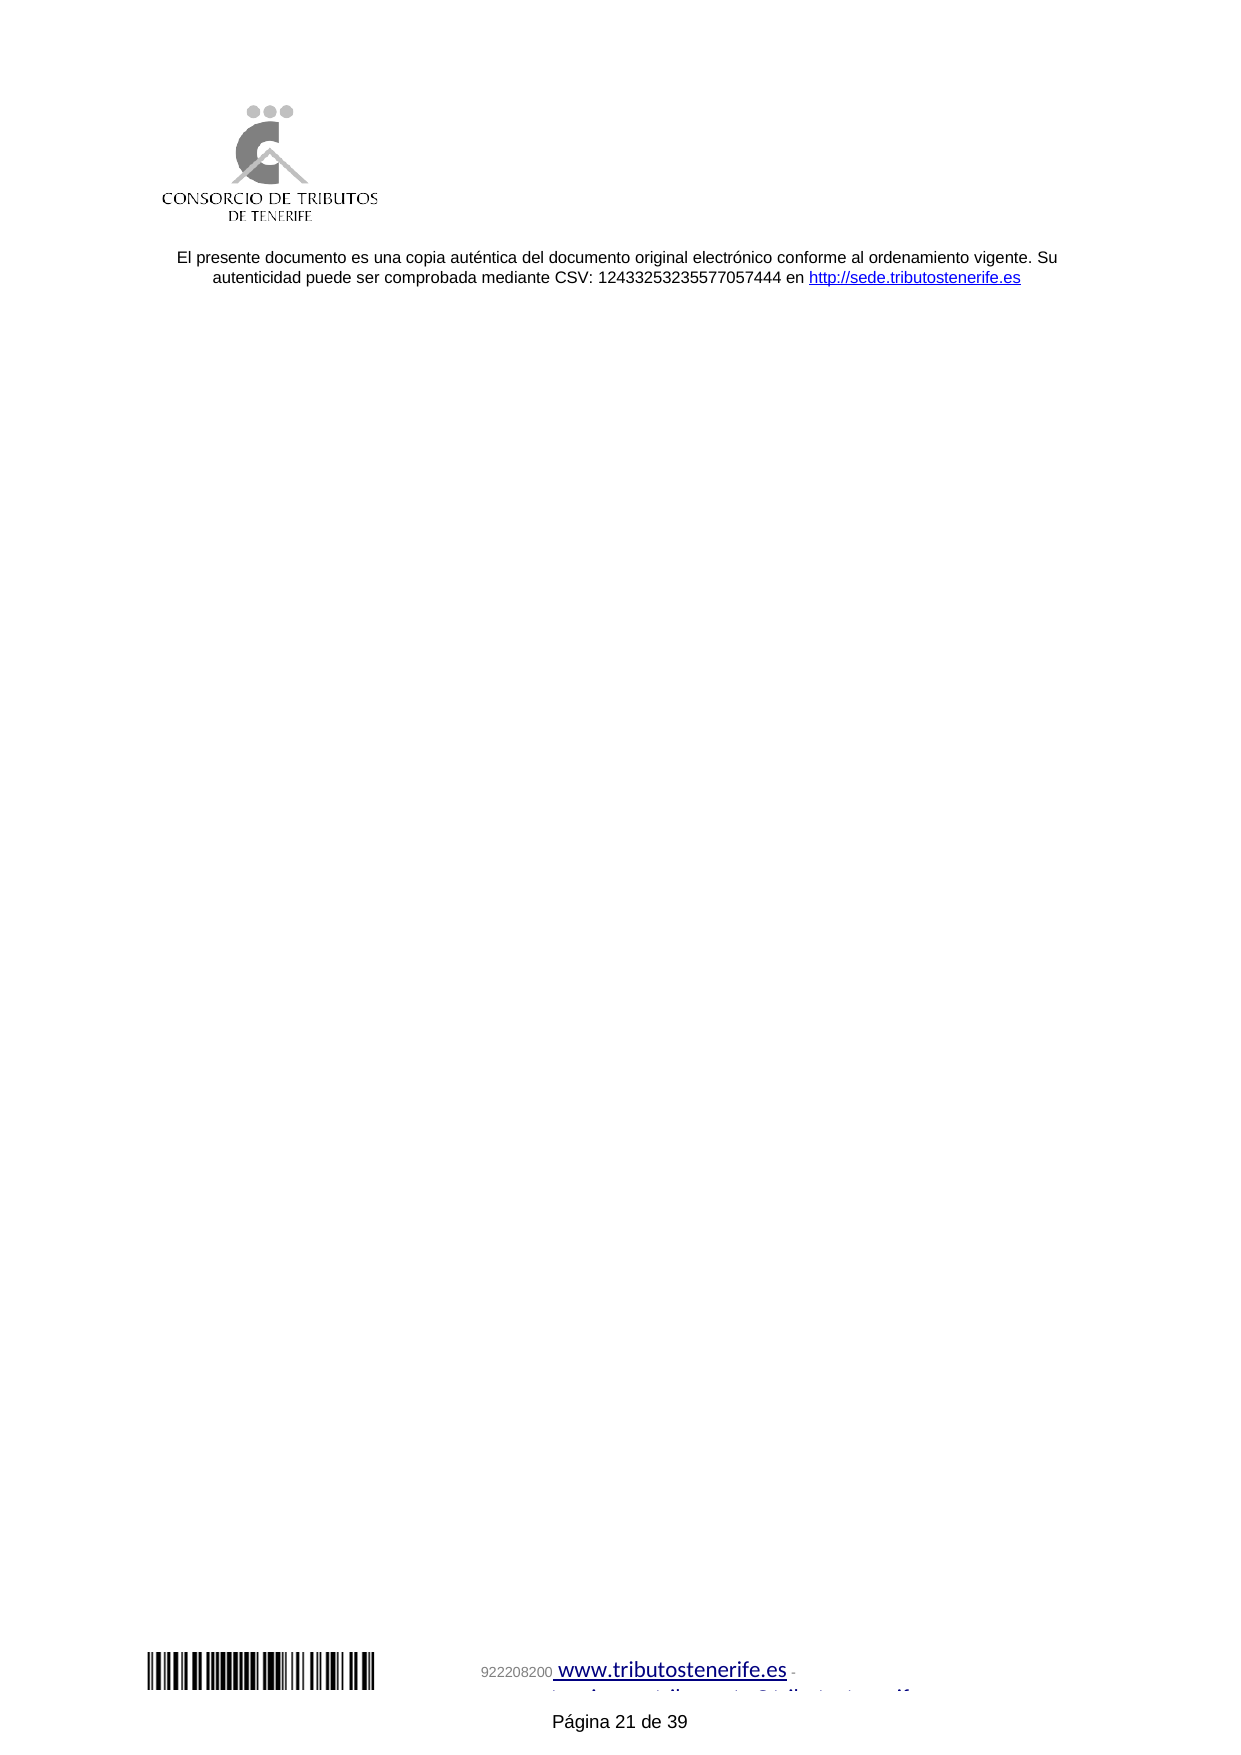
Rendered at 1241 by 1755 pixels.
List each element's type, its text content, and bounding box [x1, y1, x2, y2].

text El presente documento es una copia auténtica del documento original electrónico conforme al ordenamiento vigente. Su autenticidad puede ser comprobada mediante CSV: 12433253235577057444 en http://sede.tributostenerife.es [177, 248, 1093, 287]
